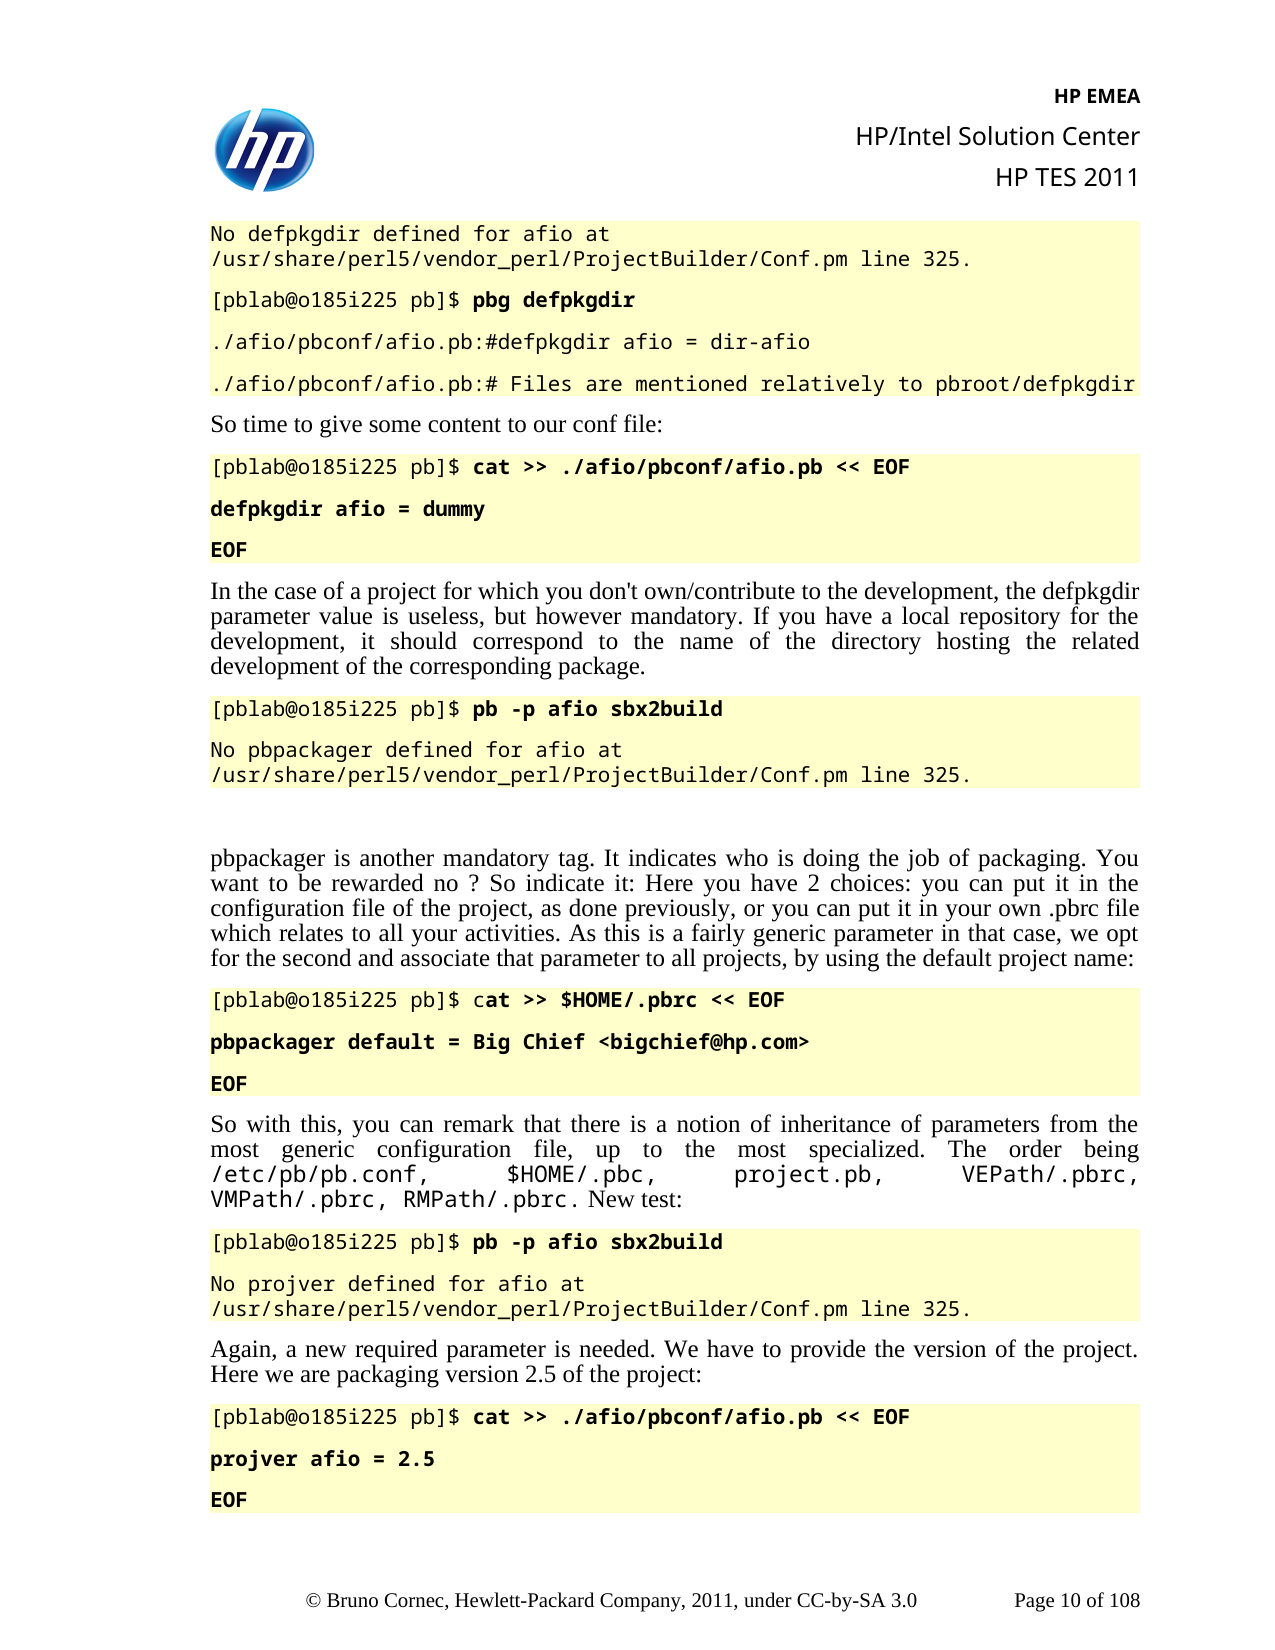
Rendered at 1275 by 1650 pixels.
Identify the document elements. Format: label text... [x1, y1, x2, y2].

text [pblab@o185i225 pb]$ cat >> $HOME/.pbrc << EOF [210, 988, 1140, 1013]
text Again, a new required parameter is needed. We have to provide the version of the project. Here we are packaging version 2.5 of the project: [210, 1338, 1140, 1388]
text pbpackager is another mandatory tag. It indicates who is doing the job of packaging. You want to be rewarded no ? So indicate it: Here you have 2 choices: you can put it in the configuration file of the project, as done previously, or you can put it in your own .pbrc file which relates to all your activities. As this is a fairly generic parameter in that case, we opt for the second and associate that parameter to all projects, by using the default project name: [210, 846, 1140, 971]
text [pblab@o185i225 pb]$ cat >> ./afio/pbconf/afio.pb << EOF [210, 454, 1140, 479]
picture [214, 108, 315, 192]
text projver afio = 2.5 [210, 1446, 1140, 1471]
text EOF [210, 1071, 1140, 1096]
text defpkgdir afio = dummy [210, 496, 1140, 521]
text So with this, you can remark that there is a notion of inheritance of parameters from the most generic configuration file, up to the most specialized. The order being /etc/pb/pb.conf, $HOME/.pbc, project.pb, VEPath/.pbrc, VMPath/.pbrc, RMPath/.pbrc. New test: [210, 1113, 1140, 1213]
text pbpackager default = Big Chief <bigchief@hp.com> [210, 1029, 1140, 1054]
text [pblab@o185i225 pb]$ pbg defpkgdir [210, 288, 1140, 313]
text ./afio/pbconf/afio.pb:#defpkgdir afio = dir-afio [210, 329, 1140, 354]
text EOF [210, 1488, 1140, 1513]
text [pblab@o185i225 pb]$ pb -p afio sbx2build [210, 1229, 1140, 1254]
text No pbpackager defined for afio at /usr/share/perl5/vendor_perl/ProjectBuilder/Conf.pm line 325. [210, 738, 1140, 788]
text No defpkgdir defined for afio at /usr/share/perl5/vendor_perl/ProjectBuilder/Conf.pm line 325. [210, 221, 1140, 271]
text No projver defined for afio at /usr/share/perl5/vendor_perl/ProjectBuilder/Conf.pm line 325. [210, 1271, 1140, 1321]
text EOF [210, 538, 1140, 563]
text ./afio/pbconf/afio.pb:# Files are mentioned relatively to pbroot/defpkgdir [210, 371, 1140, 396]
text [pblab@o185i225 pb]$ cat >> ./afio/pbconf/afio.pb << EOF [210, 1404, 1140, 1429]
text [pblab@o185i225 pb]$ pb -p afio sbx2build [210, 696, 1140, 721]
text In the case of a project for which you don't own/contribute to the development, the defpkgdir parameter value is useless, but however mandatory. If you have a local repository for the development, it should correspond to the name of the directory hosting the related development of the corresponding package. [210, 579, 1140, 679]
text So time to give some content to our conf file: [210, 413, 1140, 438]
